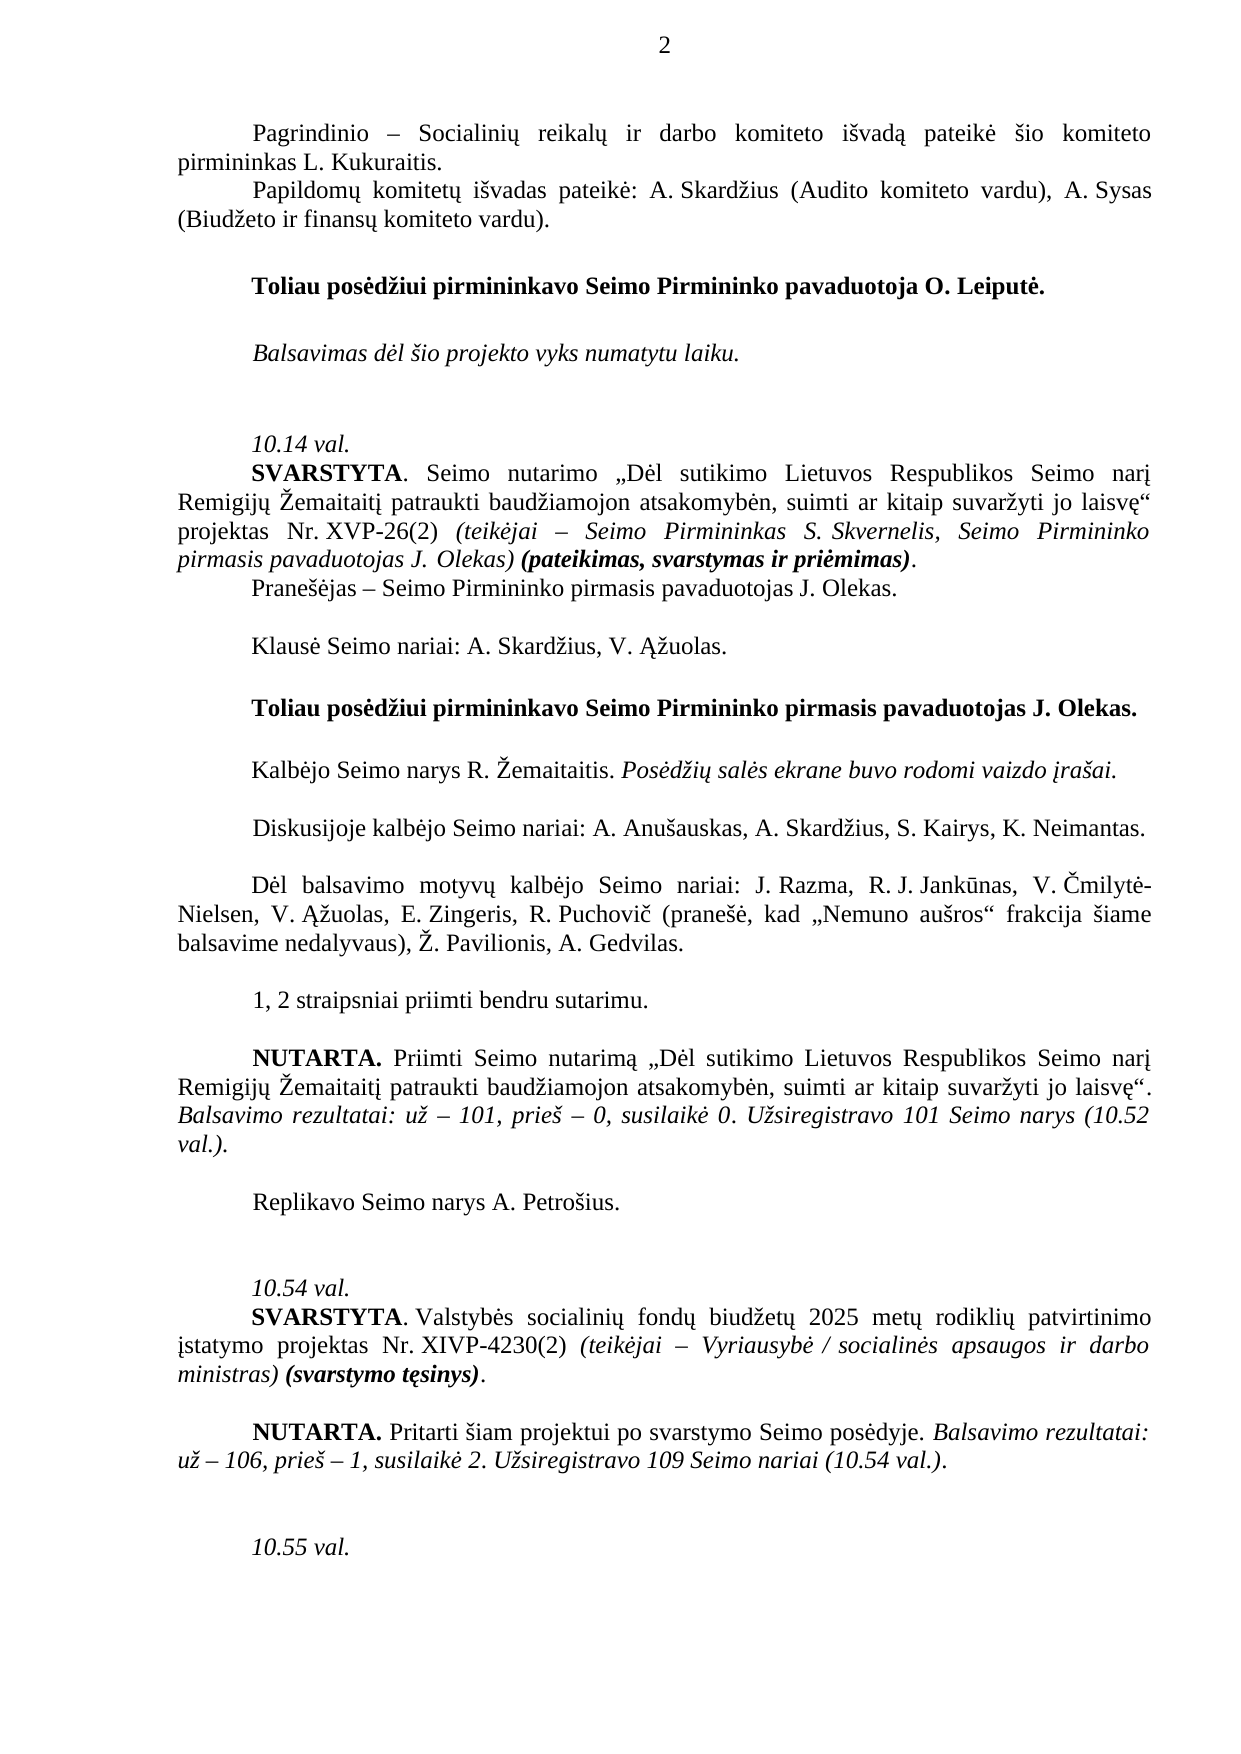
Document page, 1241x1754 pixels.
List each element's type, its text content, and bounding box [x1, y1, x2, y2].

text Pranešėjas – Seimo Pirmininko pirmasis pavaduotojas J. Olekas. [177, 573, 1152, 602]
text NUTARTA. Priimti Seimo nutarimą „Dėl sutikimo Lietuvos Respublikos Seimo narį Remigijų Žemaitaitį patraukti baudžiamojon atsakomybėn, suimti ar kitaip suvaržyti jo laisvę“. Balsavimo rezultatai: už – 101, prieš – 0, susilaikė 0. Užsiregistravo 101 Seimo narys (10.52 val.). [177, 1043, 1152, 1158]
text Dėl balsavimo motyvų kalbėjo Seimo nariai: J. Razma, R. J. Jankūnas, V. Čmilytė-Nielsen, V. Ąžuolas, E. Zingeris, R. Puchovič (pranešė, kad „Nemuno aušros“ frakcija šiame balsavime nedalyvaus), Ž. Pavilionis, A. Gedvilas. [177, 870, 1152, 957]
text Toliau posėdžiui pirmininkavo Seimo Pirmininko pirmasis pavaduotojas J. Olekas. [177, 693, 1152, 722]
text Kalbėjo Seimo narys R. Žemaitaitis. Posėdžių salės ekrane buvo rodomi vaizdo įrašai. [177, 755, 1152, 784]
text 10.14 val. [177, 429, 1152, 458]
text Replikavo Seimo narys A. Petrošius. [177, 1187, 1152, 1215]
text NUTARTA. Pritarti šiam projektui po svarstymo Seimo posėdyje. Balsavimo rezultatai: už – 106, prieš – 1, susilaikė 2. Užsiregistravo 109 Seimo nariai (10.54 val.). [177, 1417, 1152, 1474]
text Papildomų komitetų išvadas pateikė: A. Skardžius (Audito komiteto vardu), A. Sysas (Biudžeto ir finansų komiteto vardu). [177, 176, 1152, 233]
text Balsavimas dėl šio projekto vyks numatytu laiku. [177, 338, 1152, 367]
text Toliau posėdžiui pirmininkavo Seimo Pirmininko pavaduotoja O. Leiputė. [177, 271, 1152, 300]
text 10.54 val. [177, 1273, 1152, 1302]
text SVARSTYTA. Seimo nutarimo „Dėl sutikimo Lietuvos Respublikos Seimo narį Remigijų Žemaitaitį patraukti baudžiamojon atsakomybėn, suimti ar kitaip suvaržyti jo laisvę“ projektas Nr. XVP-26(2) (teikėjai – Seimo Pirmininkas S. Skvernelis, Seimo Pirmininko pirmasis pavaduotojas J. Olekas) (pateikimas, svarstymas ir priėmimas). [177, 458, 1152, 573]
text Pagrindinio – Socialinių reikalų ir darbo komiteto išvadą pateikė šio komiteto pirmininkas L. Kukuraitis. [177, 118, 1152, 176]
text 10.55 val. [177, 1532, 1152, 1560]
text 1, 2 straipsniai priimti bendru sutarimu. [177, 985, 1152, 1014]
text Diskusijoje kalbėjo Seimo nariai: A. Anušauskas, A. Skardžius, S. Kairys, K. Neimantas. [177, 813, 1152, 842]
text SVARSTYTA. Valstybės socialinių fondų biudžetų 2025 metų rodiklių patvirtinimo įstatymo projektas Nr. XIVP-4230(2) (teikėjai – Vyriausybė / socialinės apsaugos ir darbo ministras) (svarstymo tęsinys). [177, 1302, 1152, 1388]
text Klausė Seimo nariai: A. Skardžius, V. Ąžuolas. [177, 631, 1152, 659]
